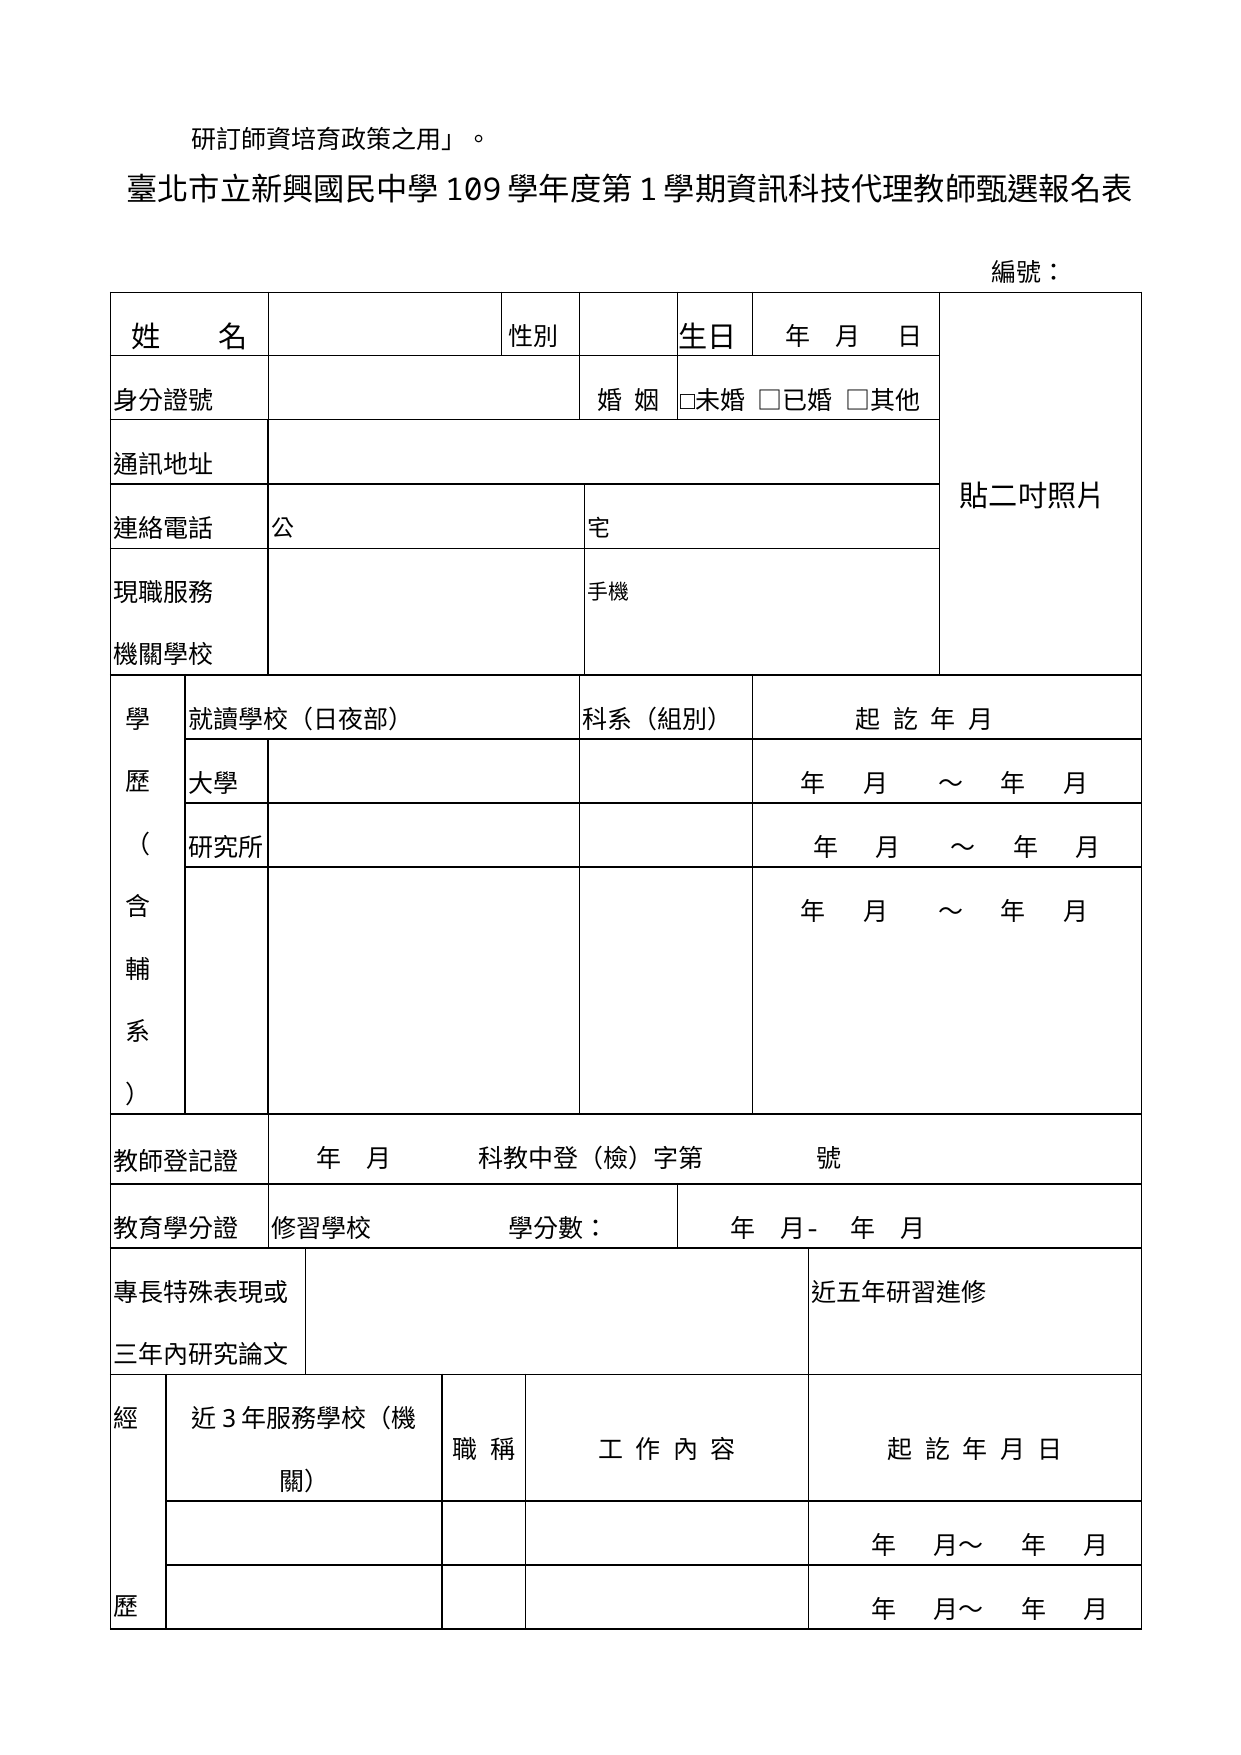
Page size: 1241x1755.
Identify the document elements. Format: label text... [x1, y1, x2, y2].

table_cell 連絡電話 [111, 485, 267, 547]
table_cell 手機 [585, 549, 939, 674]
table_cell [526, 1566, 808, 1628]
table_cell 年 月 ～ 年 月 [753, 740, 1141, 802]
table_cell 經 歷 [111, 1375, 165, 1628]
text 臺北市立新興國民中學109學年度第1學期資訊科技代理教師甄選報名表 [89, 158, 1152, 210]
table_cell [443, 1566, 525, 1628]
table_cell [167, 1502, 441, 1564]
table_cell [269, 356, 579, 419]
table_cell 起 訖 年 月 [753, 676, 1141, 738]
table_cell [269, 740, 579, 802]
table_cell 近五年研習進修 [809, 1249, 1141, 1373]
table_cell 科系（組別） [580, 676, 752, 738]
table_cell 就讀學校（日夜部） [186, 676, 579, 738]
table_header 性別 [502, 293, 579, 355]
table_cell 起 訖 年 月 日 [809, 1375, 1141, 1500]
table_cell 研究所 [186, 804, 267, 866]
table_cell [443, 1502, 525, 1564]
table_cell 公 [269, 485, 584, 547]
table_header 貼二吋照片 [940, 293, 1141, 674]
table_cell 年 月 ～ 年 月 [753, 868, 1141, 1113]
table_header 年 月 日 [753, 293, 939, 355]
table_cell 專長特殊表現或 三年內研究論文 [111, 1249, 305, 1373]
table_header 姓 名 [111, 293, 268, 355]
table_cell □未婚 □已婚 □其他 [678, 356, 939, 419]
table_cell 年 月～ 年 月 [809, 1566, 1141, 1628]
table_cell 工 作 內 容 [526, 1375, 808, 1500]
table_cell [269, 868, 579, 1113]
table_header [580, 293, 677, 355]
table_cell 通訊地址 [111, 420, 267, 483]
table_cell [167, 1566, 441, 1628]
table_cell 教師登記證 [111, 1115, 268, 1183]
table_cell 婚 姻 [580, 356, 677, 419]
table_cell 年 月- 年 月 [678, 1185, 1141, 1247]
table_cell [580, 868, 752, 1113]
table_cell [186, 868, 267, 1113]
text 研訂師資培育政策之用」。 [89, 96, 1152, 158]
table_cell [580, 740, 752, 802]
table_header [269, 293, 501, 355]
table_header 生日 [678, 293, 752, 355]
table_cell 年 月 ～ 年 月 [753, 804, 1141, 866]
table_cell [526, 1502, 808, 1564]
table_cell [580, 804, 752, 866]
table_cell [269, 420, 939, 483]
text 編號： [76, 229, 1152, 292]
table_cell 大學 [186, 740, 267, 802]
table_cell [269, 549, 584, 674]
table_cell 宅 [585, 485, 939, 547]
table_cell [269, 804, 579, 866]
table_cell 修習學校 學分數： [269, 1185, 677, 1247]
table_cell [306, 1249, 808, 1373]
table_cell 年 月 科教中登（檢）字第 號 [269, 1115, 1141, 1183]
table_cell 學歷（含輔系） [111, 676, 184, 1113]
table_cell 現職服務 機關學校 [111, 549, 267, 674]
table_cell 職 稱 [443, 1375, 525, 1500]
table_cell 身分證號 [111, 356, 268, 419]
table_cell 近3年服務學校（機關） [167, 1375, 441, 1500]
table_cell 教育學分證 [111, 1185, 268, 1247]
table_cell 年 月～ 年 月 [809, 1502, 1141, 1564]
